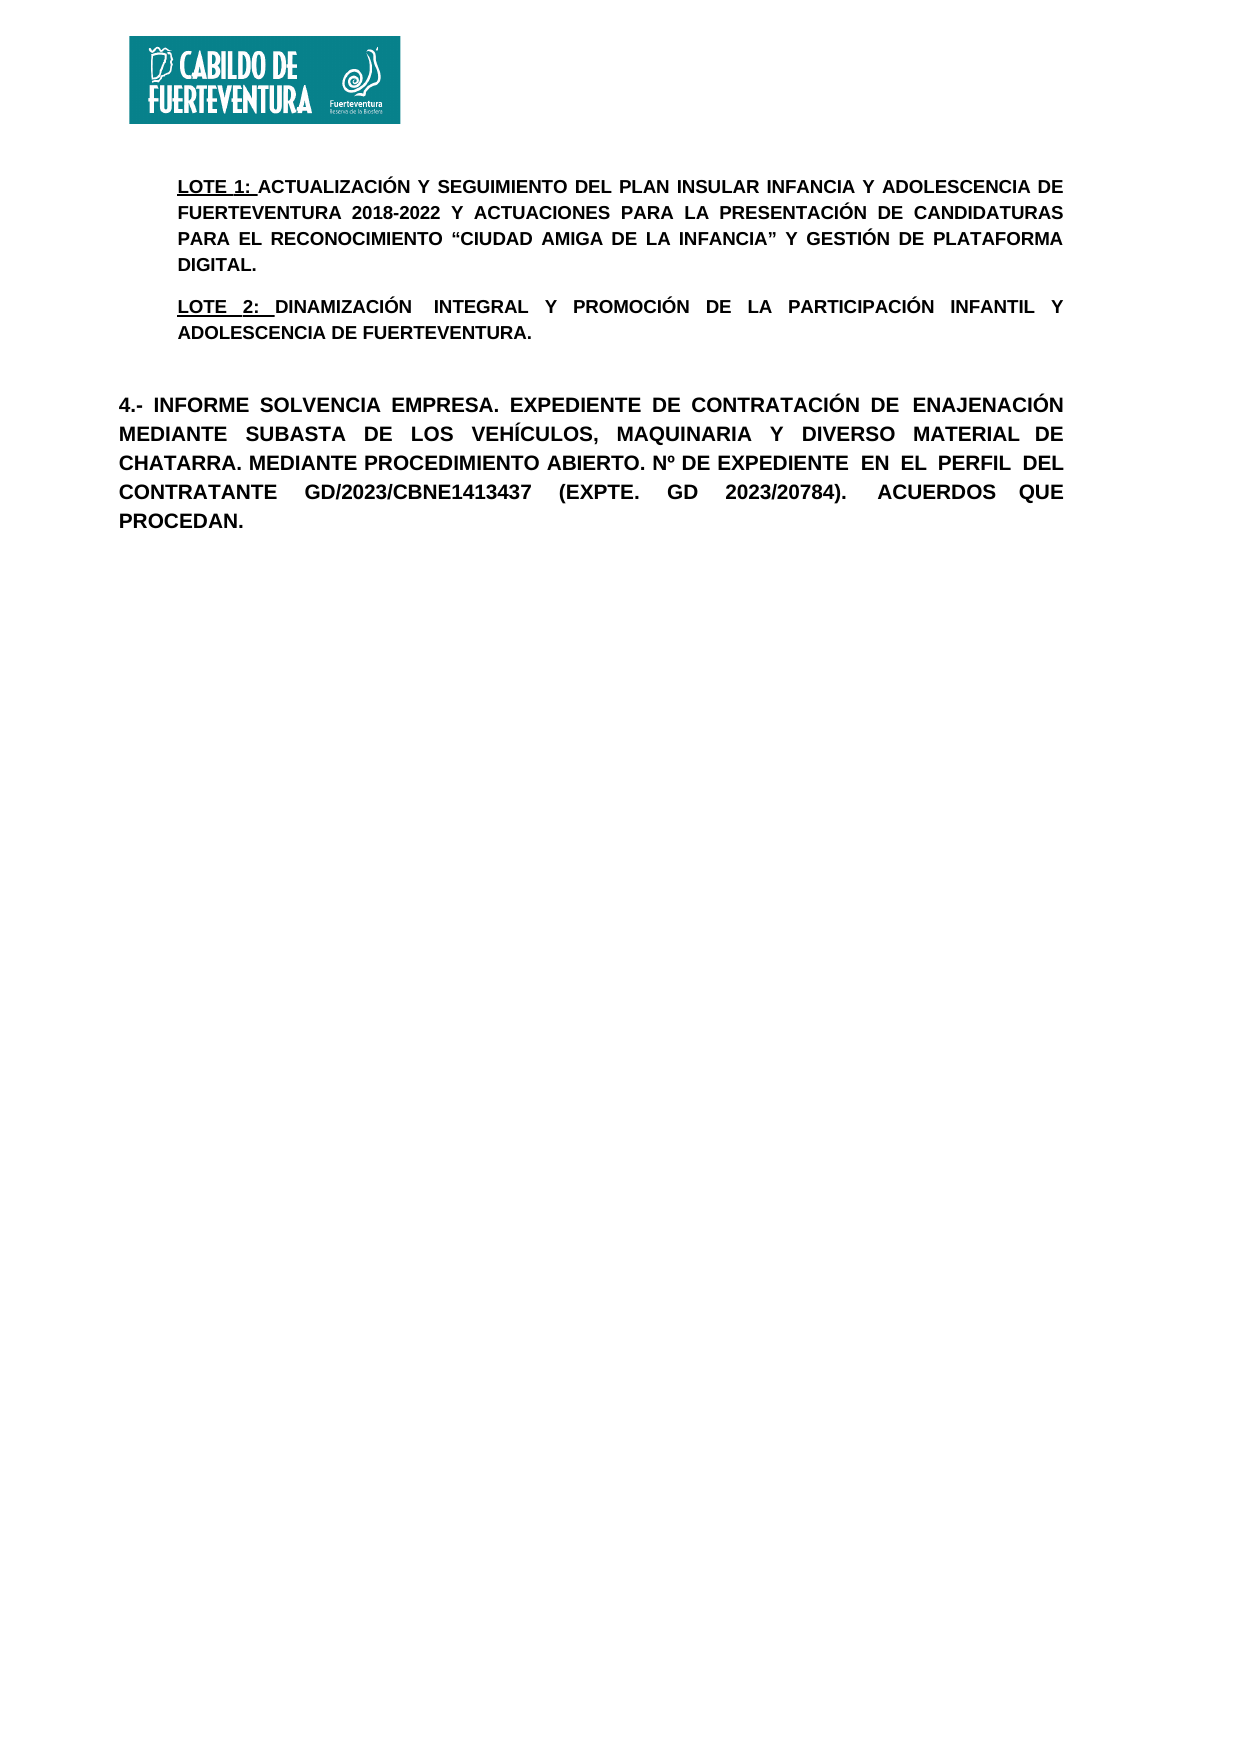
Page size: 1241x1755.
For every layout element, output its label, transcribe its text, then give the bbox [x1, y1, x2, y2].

text LOTE 1: ACTUALIZACIÓN Y SEGUIMIENTO DEL PLAN INSULAR INFANCIA Y ADOLESCENCIA DE FUERTEVENTURA 2018-2022 Y ACTUACIONES PARA LA PRESENTACIÓN DE CANDIDATURAS PARA EL RECONOCIMIENTO “CIUDAD AMIGA DE LA INFANCIA” Y GESTIÓN DE PLATAFORMA DIGITAL. [177, 176, 1064, 275]
text LOTE 2: DINAMIZACIÓN INTEGRAL Y PROMOCIÓN DE LA PARTICIPACIÓN INFANTIL Y ADOLESCENCIA DE FUERTEVENTURA. [177, 296, 1063, 343]
text 4.- INFORME SOLVENCIA EMPRESA. EXPEDIENTE DE CONTRATACIÓN DE ENAJENACIÓN MEDIANTE SUBASTA DE LOS VEHÍCULOS, MAQUINARIA Y DIVERSO MATERIAL DE CHATARRA. MEDIANTE PROCEDIMIENTO ABIERTO. Nº DE EXPEDIENTE EN EL PERFIL DEL CONTRATANTE GD/2023/CBNE1413437 (EXPTE. GD 2023/20784). ACUERDOS QUE PROCEDAN. [119, 393, 1064, 533]
